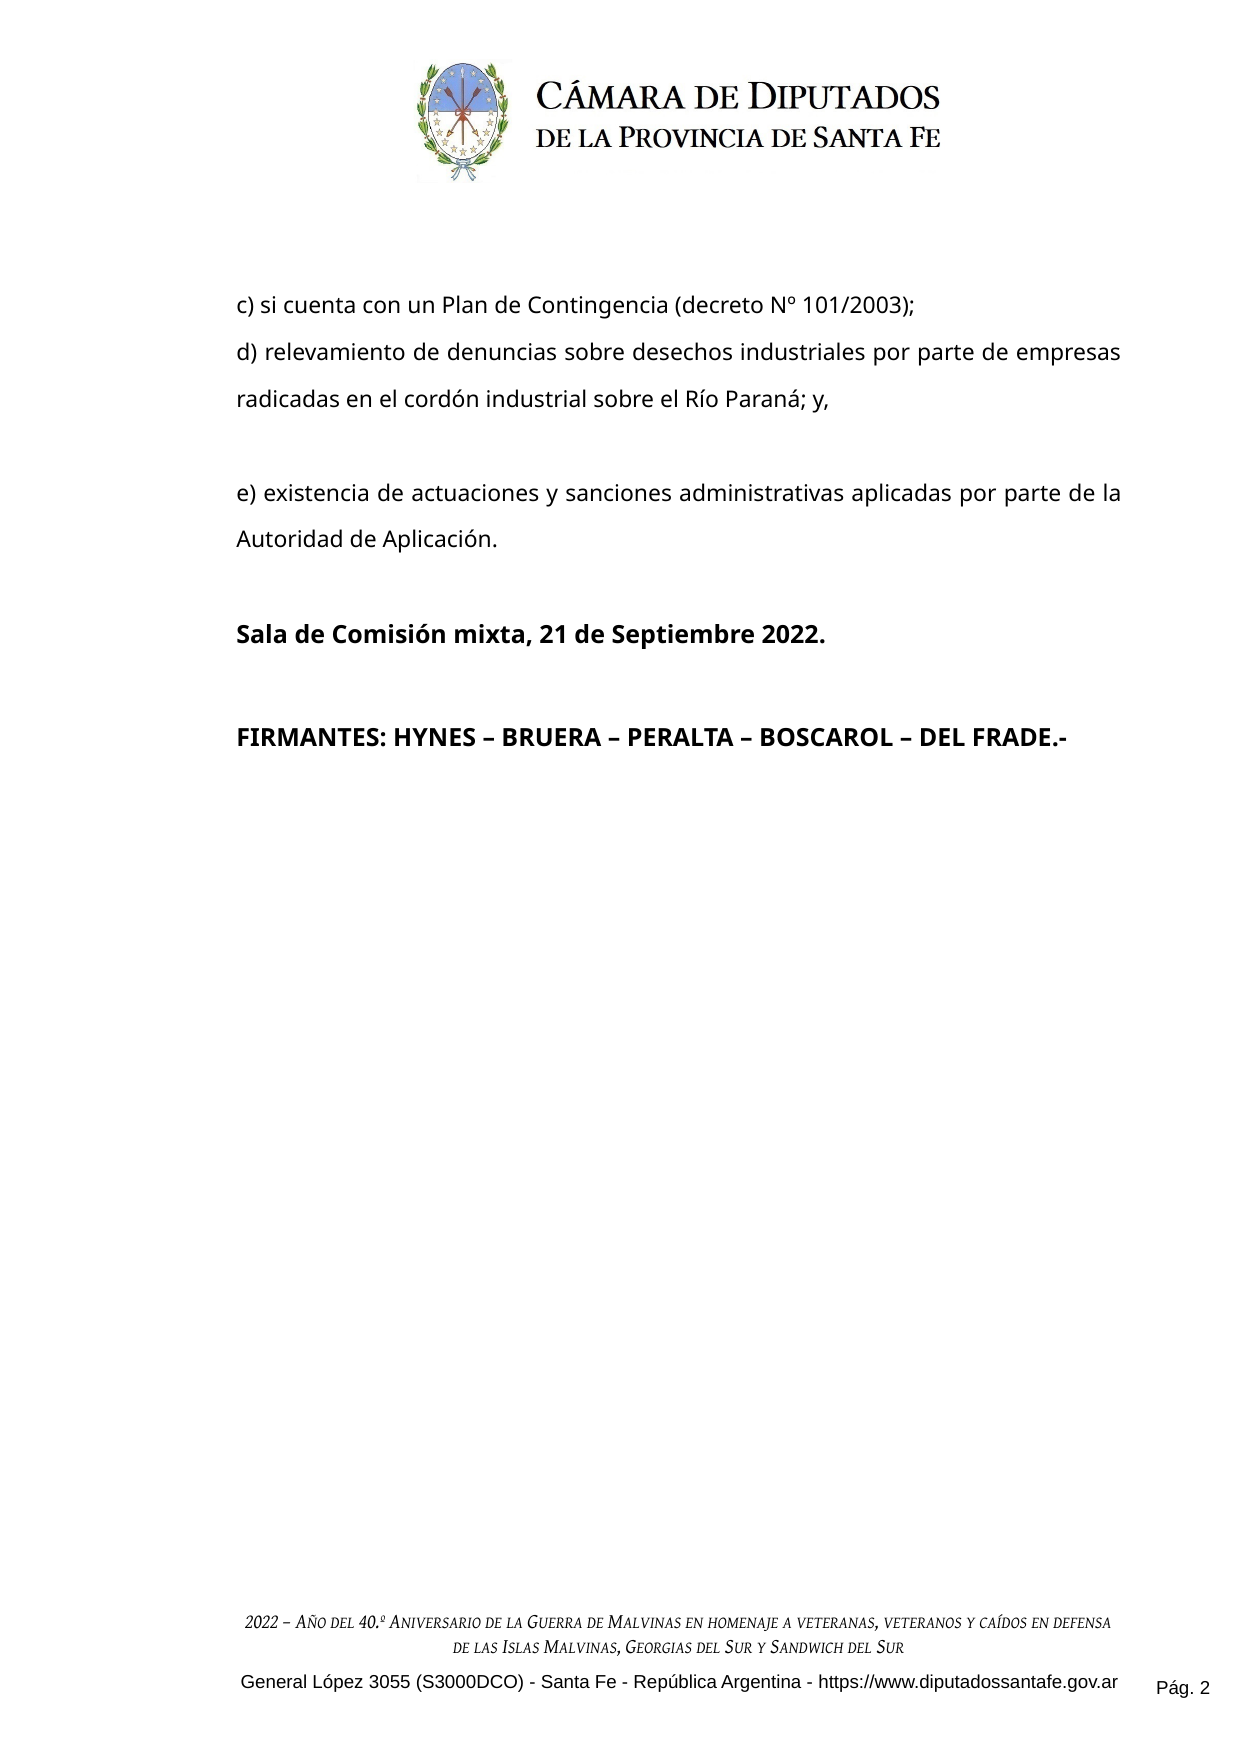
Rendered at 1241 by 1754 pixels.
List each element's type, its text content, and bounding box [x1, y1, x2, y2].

text d) relevamiento de denuncias sobre desechos industriales por parte de empresas radicadas en el cordón industrial sobre el Río Paraná; y, [236, 336, 1122, 414]
text Sala de Comisión mixta, 21 de Septiembre 2022. [236, 617, 1122, 651]
text e) existencia de actuaciones y sanciones administrativas aplicadas por parte de la Autoridad de Aplicación. [236, 477, 1122, 555]
text c) si cuenta con un Plan de Contingencia (decreto Nº 101/2003); [236, 289, 1122, 320]
picture [413, 59, 945, 183]
text FIRMANTES: HYNES – BRUERA – PERALTA – BOSCAROL – DEL FRADE.- [236, 719, 1122, 753]
